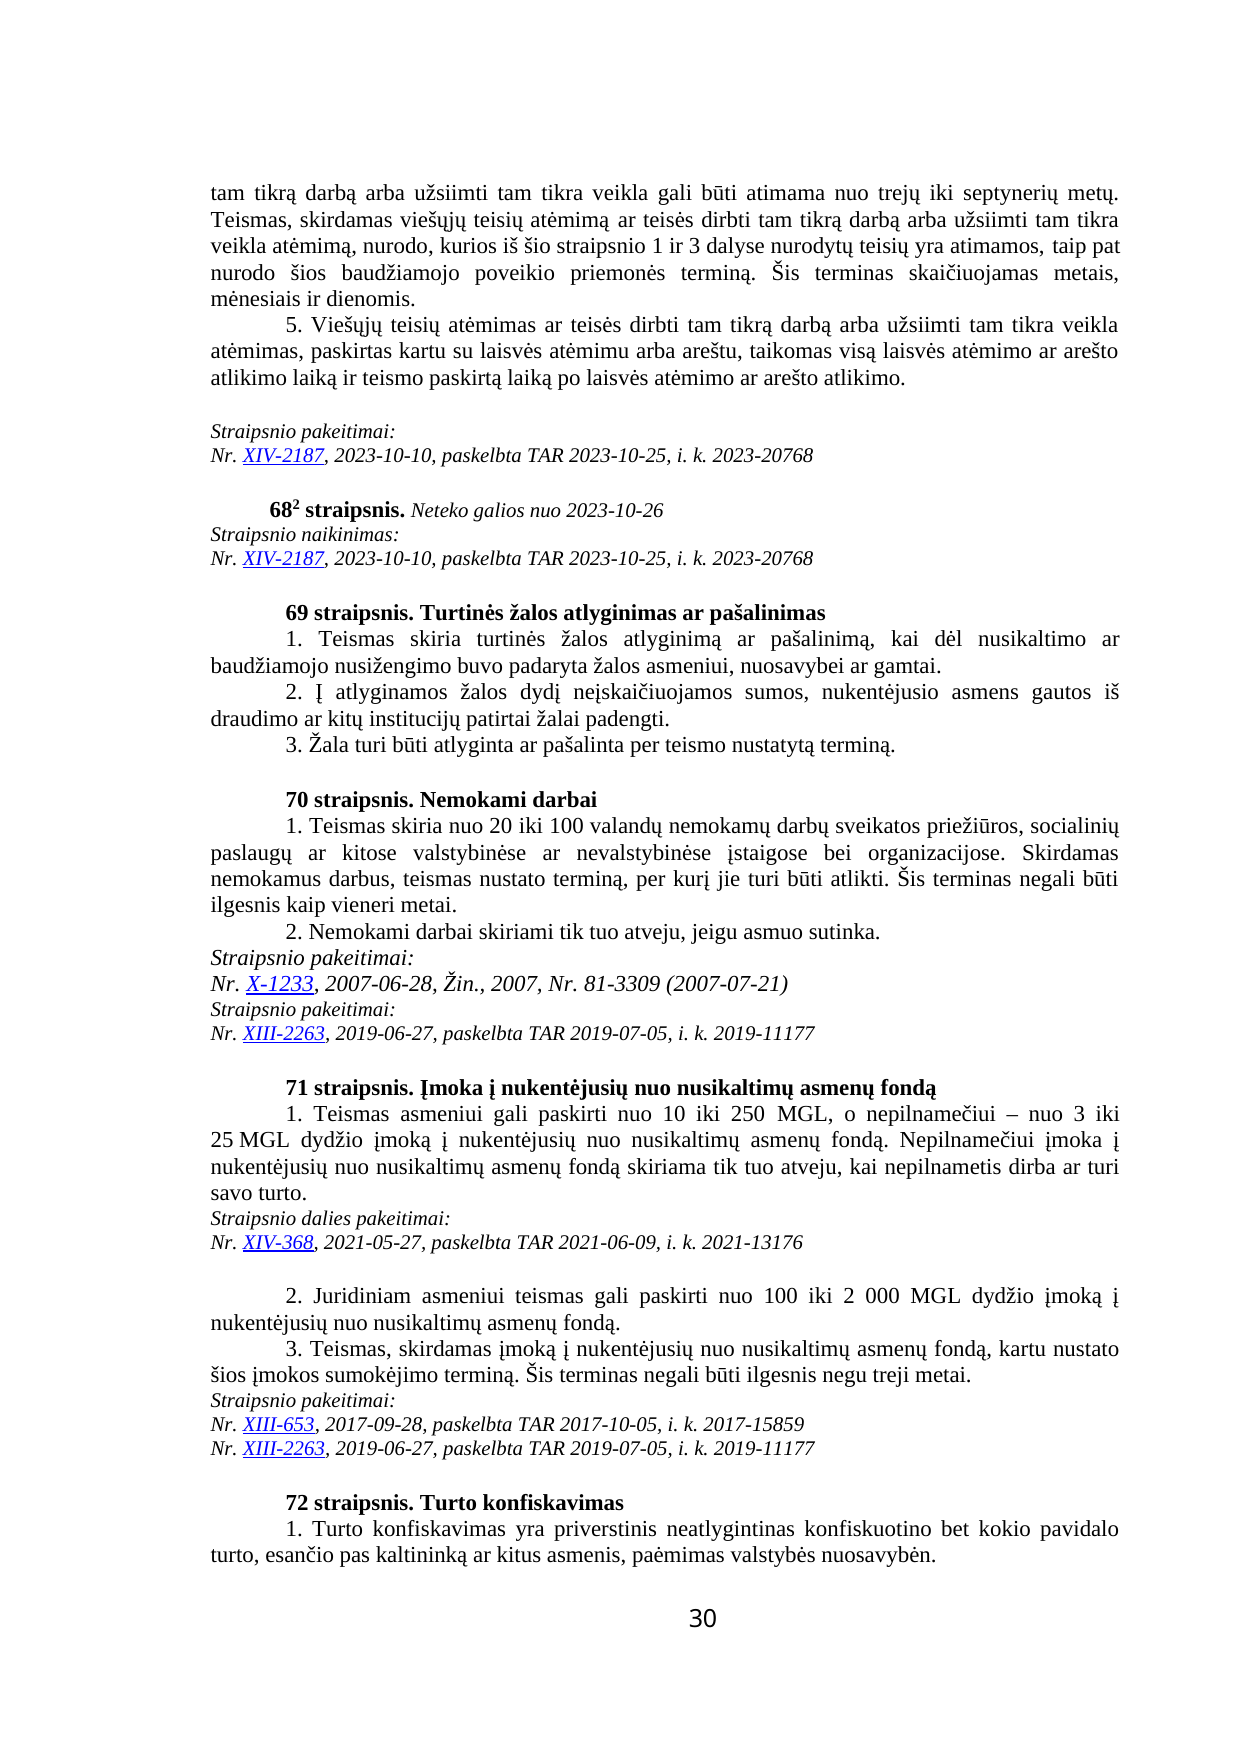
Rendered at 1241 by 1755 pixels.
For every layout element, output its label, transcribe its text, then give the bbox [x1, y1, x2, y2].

text 2. Į atlyginamos žalos dydį neįskaičiuojamos sumos, nukentėjusio asmens gautos iš draudimo ar kitų institucijų patirtai žalai padengti. [210, 678, 1120, 731]
text 71 straipsnis. Įmoka į nukentėjusių nuo nusikaltimų asmenų fondą [210, 1074, 1120, 1100]
text Straipsnio pakeitimai: [210, 419, 1120, 443]
text tam tikrą darbą arba užsiimti tam tikra veikla gali būti atimama nuo trejų iki septynerių metų. Teismas, skirdamas viešųjų teisių atėmimą ar teisės dirbti tam tikrą darbą arba užsiimti tam tikra veikla atėmimą, nurodo, kurios iš šio straipsnio 1 ir 3 dalyse nurodytų teisių yra atimamos, taip pat nurodo šios baudžiamojo poveikio priemonės terminą. Šis terminas skaičiuojamas metais, mėnesiais ir dienomis. [210, 179, 1120, 311]
text 5. Viešųjų teisių atėmimas ar teisės dirbti tam tikrą darbą arba užsiimti tam tikra veikla atėmimas, paskirtas kartu su laisvės atėmimu arba areštu, taikomas visą laisvės atėmimo ar arešto atlikimo laiką ir teismo paskirtą laiką po laisvės atėmimo ar arešto atlikimo. [210, 311, 1120, 390]
text Nr. XIV-2187, 2023-10-10, paskelbta TAR 2023-10-25, i. k. 2023-20768 [210, 443, 1120, 467]
text 2. Juridiniam asmeniui teismas gali paskirti nuo 100 iki 2 000 MGL dydžio įmoką į nukentėjusių nuo nusikaltimų asmenų fondą. [210, 1282, 1120, 1335]
text 1. Turto konfiskavimas yra priverstinis neatlygintinas konfiskuotino bet kokio pavidalo turto, esančio pas kaltininką ar kitus asmenis, paėmimas valstybės nuosavybėn. [210, 1515, 1120, 1568]
text Nr. XIII-653, 2017-09-28, paskelbta TAR 2017-10-05, i. k. 2017-15859 [210, 1412, 1120, 1436]
text Nr. XIII-2263, 2019-06-27, paskelbta TAR 2019-07-05, i. k. 2019-11177 [210, 1021, 1120, 1045]
text Straipsnio pakeitimai: [210, 1388, 1120, 1412]
text Nr. X-1233, 2007-06-28, Žin., 2007, Nr. 81-3309 (2007-07-21) [210, 971, 1120, 997]
text 1. Teismas skiria turtinės žalos atlyginimą ar pašalinimą, kai dėl nusikaltimo ar baudžiamojo nusižengimo buvo padaryta žalos asmeniui, nuosavybei ar gamtai. [210, 626, 1120, 678]
text 3. Teismas, skirdamas įmoką į nukentėjusių nuo nusikaltimų asmenų fondą, kartu nustato šios įmokos sumokėjimo terminą. Šis terminas negali būti ilgesnis negu treji metai. [210, 1335, 1120, 1388]
text Straipsnio pakeitimai: [210, 944, 1120, 971]
text 72 straipsnis. Turto konfiskavimas [210, 1489, 1120, 1515]
text Nr. XIV-368, 2021-05-27, paskelbta TAR 2021-06-09, i. k. 2021-13176 [210, 1229, 1120, 1254]
text 69 straipsnis. Turtinės žalos atlyginimas ar pašalinimas [210, 599, 1120, 626]
text 682 straipsnis. Neteko galios nuo 2023-10-26 [210, 496, 1120, 522]
text 1. Teismas skiria nuo 20 iki 100 valandų nemokamų darbų sveikatos priežiūros, socialinių paslaugų ar kitose valstybinėse ar nevalstybinėse įstaigose bei organizacijose. Skirdamas nemokamus darbus, teismas nustato terminą, per kurį jie turi būti atlikti. Šis terminas negali būti ilgesnis kaip vieneri metai. [210, 812, 1120, 918]
text Straipsnio pakeitimai: [210, 997, 1120, 1021]
text 3. Žala turi būti atlyginta ar pašalinta per teismo nustatytą terminą. [210, 731, 1120, 757]
text 2. Nemokami darbai skiriami tik tuo atveju, jeigu asmuo sutinka. [210, 918, 1120, 944]
text 70 straipsnis. Nemokami darbai [210, 786, 1120, 812]
text Nr. XIII-2263, 2019-06-27, paskelbta TAR 2019-07-05, i. k. 2019-11177 [210, 1436, 1120, 1460]
text Nr. XIV-2187, 2023-10-10, paskelbta TAR 2023-10-25, i. k. 2023-20768 [210, 546, 1120, 570]
text Straipsnio dalies pakeitimai: [210, 1206, 1120, 1229]
text 1. Teismas asmeniui gali paskirti nuo 10 iki 250 MGL, o nepilnamečiui – nuo 3 iki 25 MGL dydžio įmoką į nukentėjusių nuo nusikaltimų asmenų fondą. Nepilnamečiui įmoka į nukentėjusių nuo nusikaltimų asmenų fondą skiriama tik tuo atveju, kai nepilnametis dirba ar turi savo turto. [210, 1100, 1120, 1206]
text Straipsnio naikinimas: [210, 522, 1120, 546]
